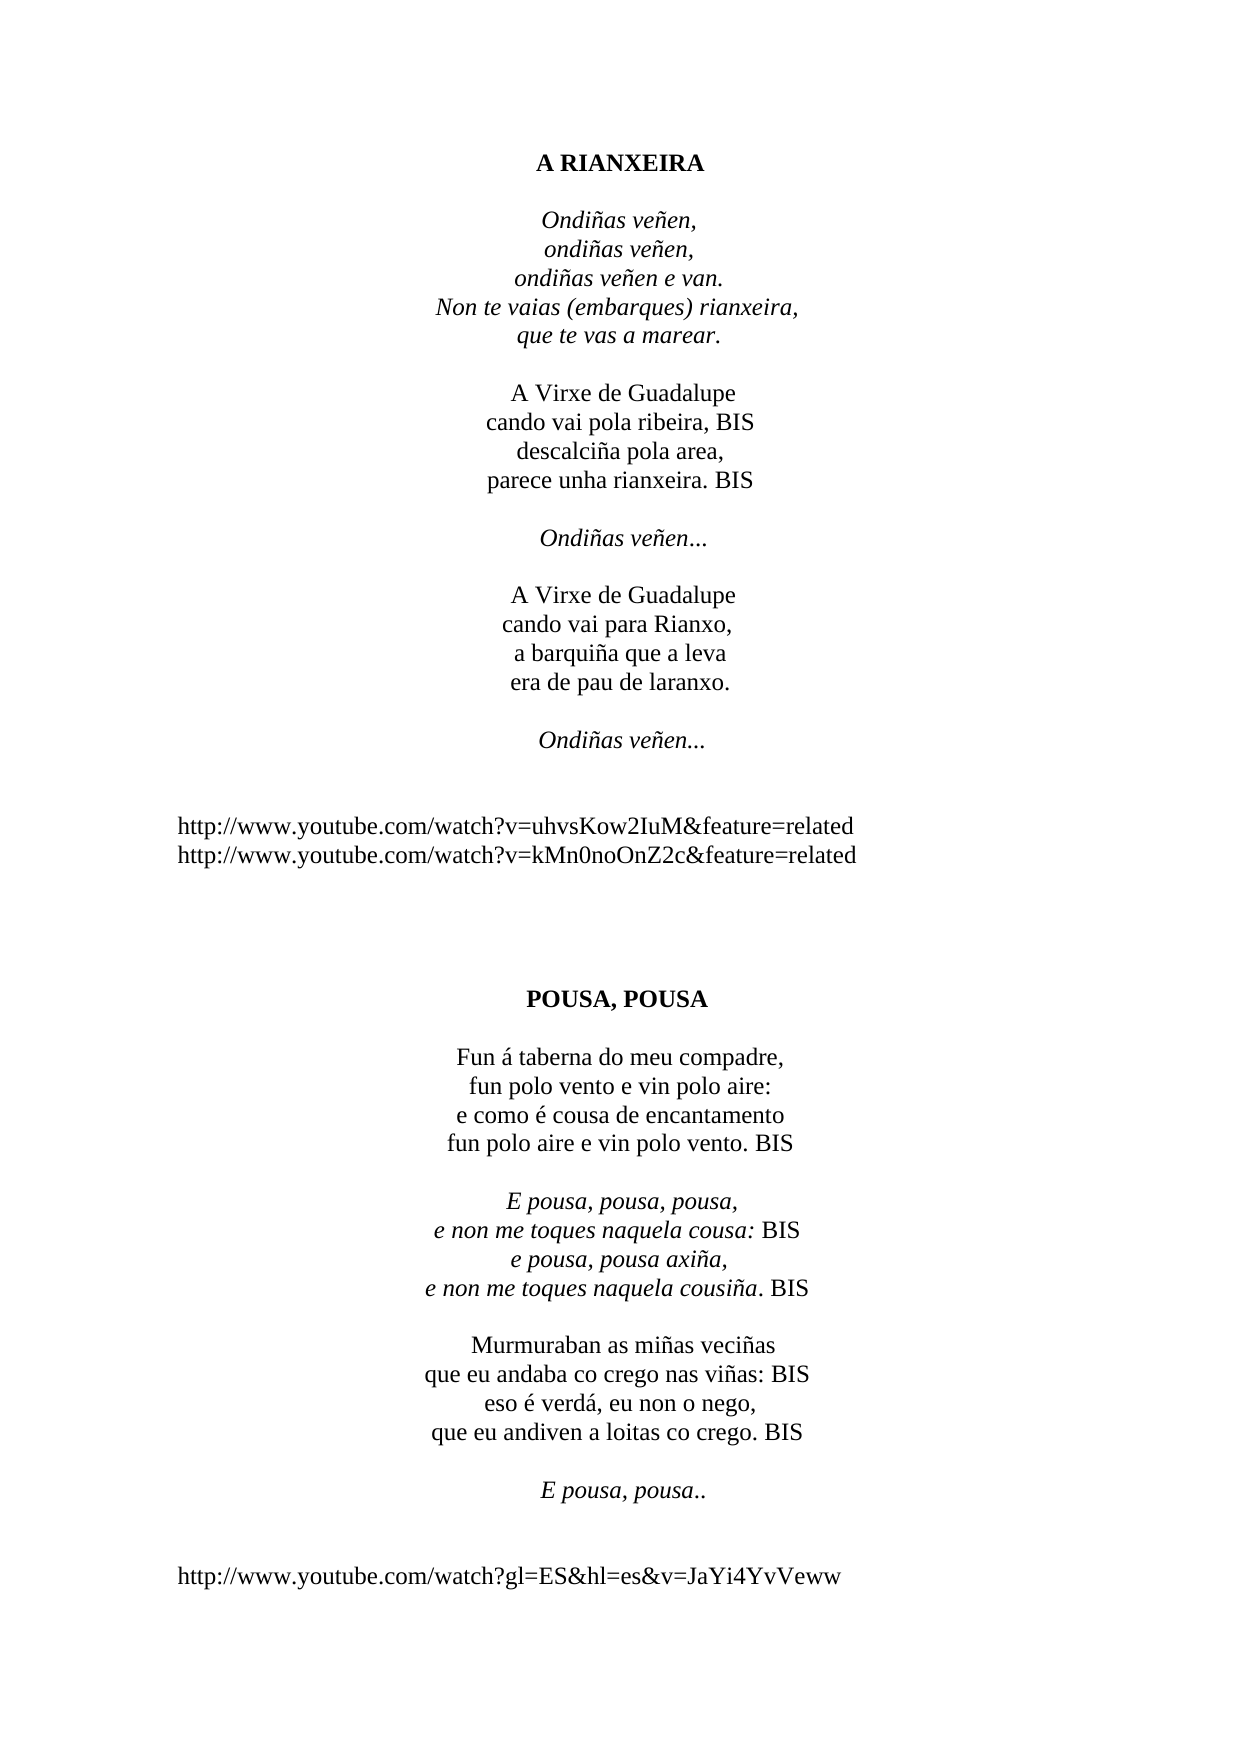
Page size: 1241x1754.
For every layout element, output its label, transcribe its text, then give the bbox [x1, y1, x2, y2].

text Ondiñas veñen... [177, 523, 1063, 551]
text Fun á taberna do meu compadre, fun polo vento e vin polo aire: e como é cousa de encantamento fun polo aire e vin polo vento. BIS [177, 1042, 1063, 1157]
text Murmuraban as miñas veciñas que eu andaba co crego nas viñas: BIS eso é verdá, eu non o nego, que eu andiven a loitas co crego. BIS [177, 1331, 1063, 1446]
text A Virxe de Guadalupe cando vai para Rianxo, a barquiña que a leva era de pau de laranxo. [177, 581, 1063, 696]
text Ondiñas veñen... [177, 725, 1063, 753]
text http://www.youtube.com/watch?gl=ES&hl=es&v=JaYi4YvVeww [177, 1561, 1063, 1590]
text E pousa, pousa.. [177, 1475, 1063, 1503]
text http://www.youtube.com/watch?v=uhvsKow2IuM&feature=related [177, 811, 1063, 840]
text Ondiñas veñen, ondiñas veñen, ondiñas veñen e van. Non te vaias (embarques) rianxeira, que te vas a marear. [177, 206, 1063, 349]
text A Virxe de Guadalupe cando vai pola ribeira, BIS descalciña pola area, parece unha rianxeira. BIS [177, 378, 1063, 493]
text POUSA, POUSA [177, 984, 1063, 1013]
text http://www.youtube.com/watch?v=kMn0noOnZ2c&feature=related [177, 840, 1063, 869]
text E pousa, pousa, pousa, e non me toques naquela cousa: BIS e pousa, pousa axiña, e non me toques naquela cousiña. BIS [177, 1186, 1063, 1301]
text A RIANXEIRA [177, 148, 1063, 176]
